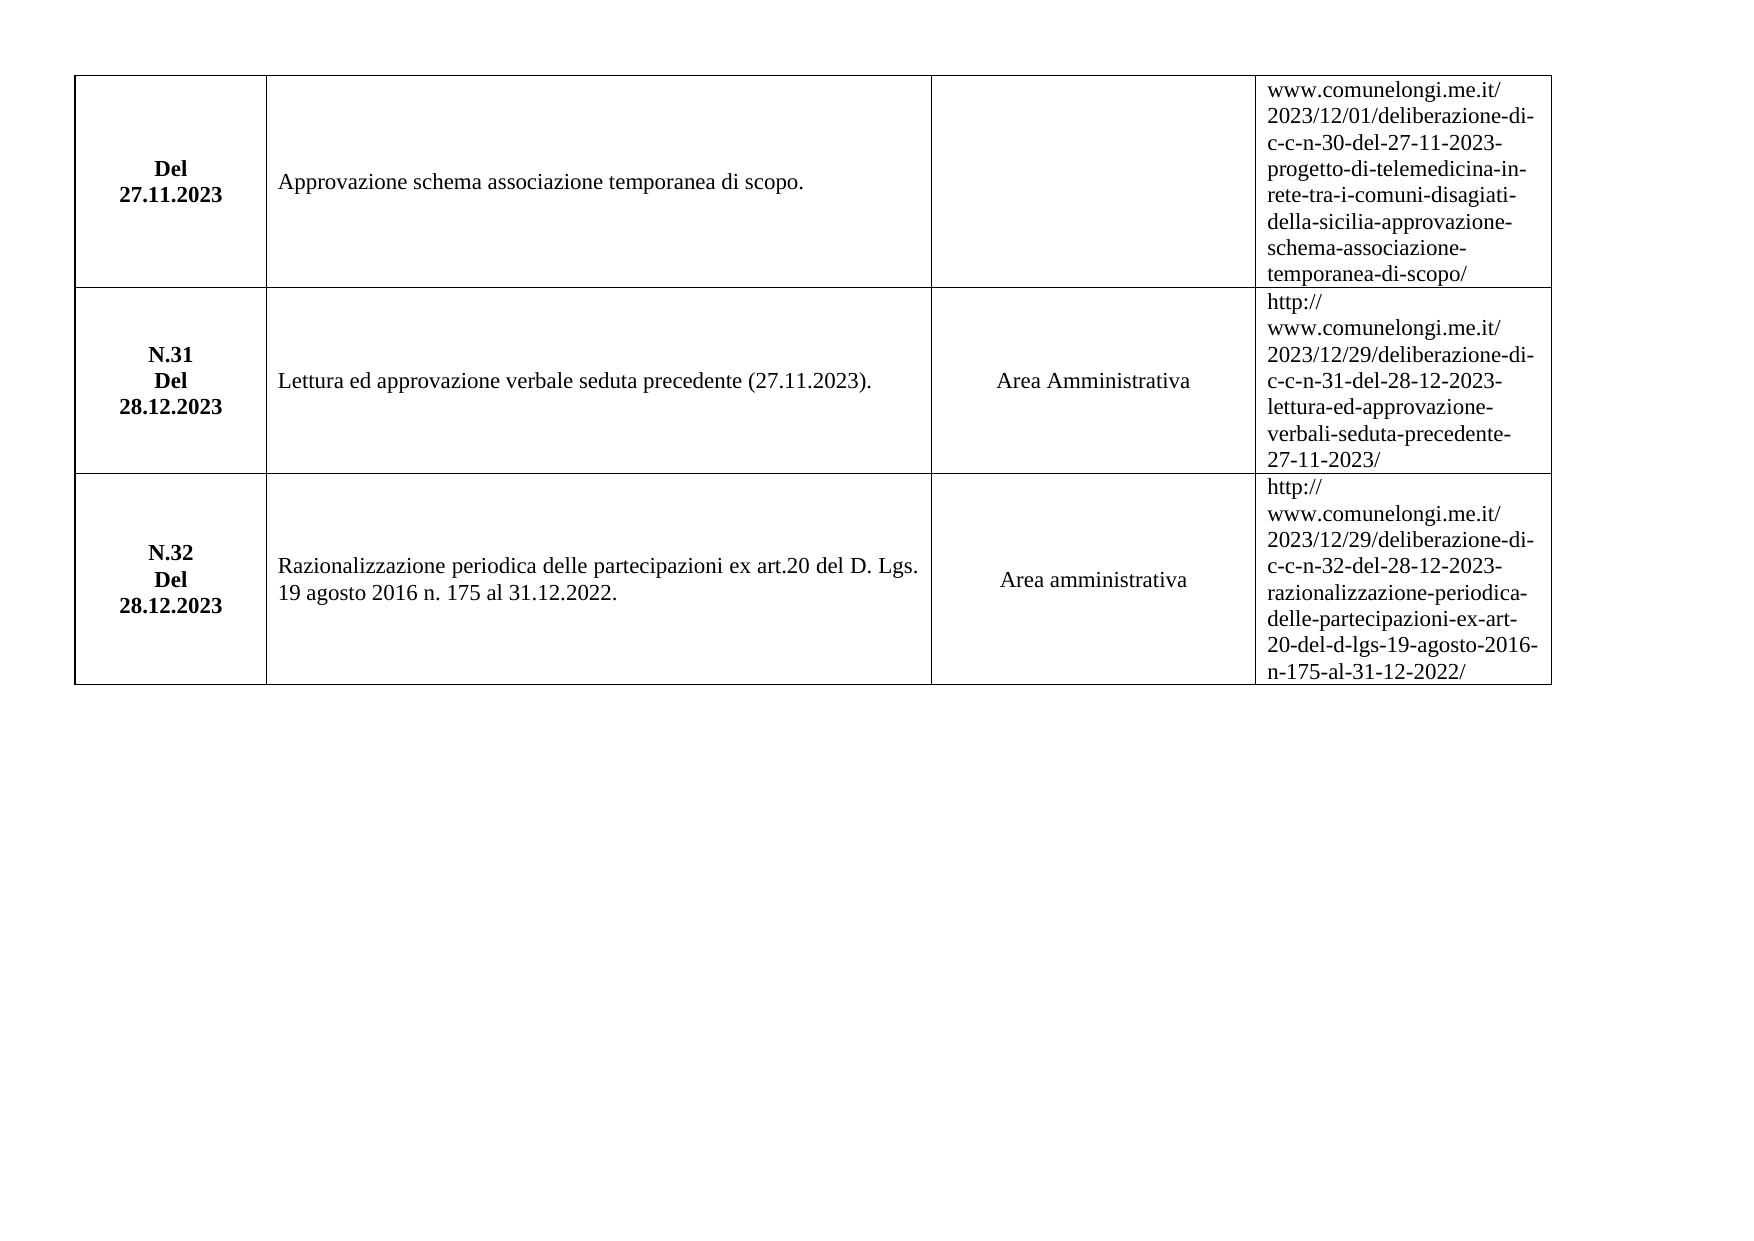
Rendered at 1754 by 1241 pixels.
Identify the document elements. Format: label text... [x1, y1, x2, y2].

table_cell N.32 Del 28.12.2023 [76, 474, 266, 684]
table_cell Lettura ed approvazione verbale seduta precedente (27.11.2023). [267, 288, 931, 472]
table_cell Approvazione schema associazione temporanea di scopo. [267, 76, 931, 287]
table_cell Area Amministrativa [932, 288, 1255, 472]
table_cell http://www.comunelongi.me.it/2023/12/29/deliberazione-di-c-c-n-31-del-28-12-2023-lettura-ed-approvazione-verbali-seduta-precedente-27-11-2023/ [1256, 288, 1551, 472]
table_cell Del 27.11.2023 [76, 76, 266, 287]
table_cell http://www.comunelongi.me.it/2023/12/29/deliberazione-di-c-c-n-32-del-28-12-2023-razionalizzazione-periodica-delle-partecipazioni-ex-art-20-del-d-lgs-19-agosto-2016-n-175-al-31-12-2022/ [1256, 474, 1551, 684]
table_cell Area amministrativa [932, 474, 1255, 684]
table_cell Razionalizzazione periodica delle partecipazioni ex art.20 del D. Lgs. 19 agosto 2016 n. 175 al 31.12.2022. [267, 474, 931, 684]
table_cell N.31 Del 28.12.2023 [76, 288, 266, 472]
table_cell www.comunelongi.me.it/2023/12/01/deliberazione-di-c-c-n-30-del-27-11-2023-progetto-di-telemedicina-in-rete-tra-i-comuni-disagiati-della-sicilia-approvazione-schema-associazione-temporanea-di-scopo/ [1256, 76, 1551, 287]
table_cell [932, 76, 1255, 287]
